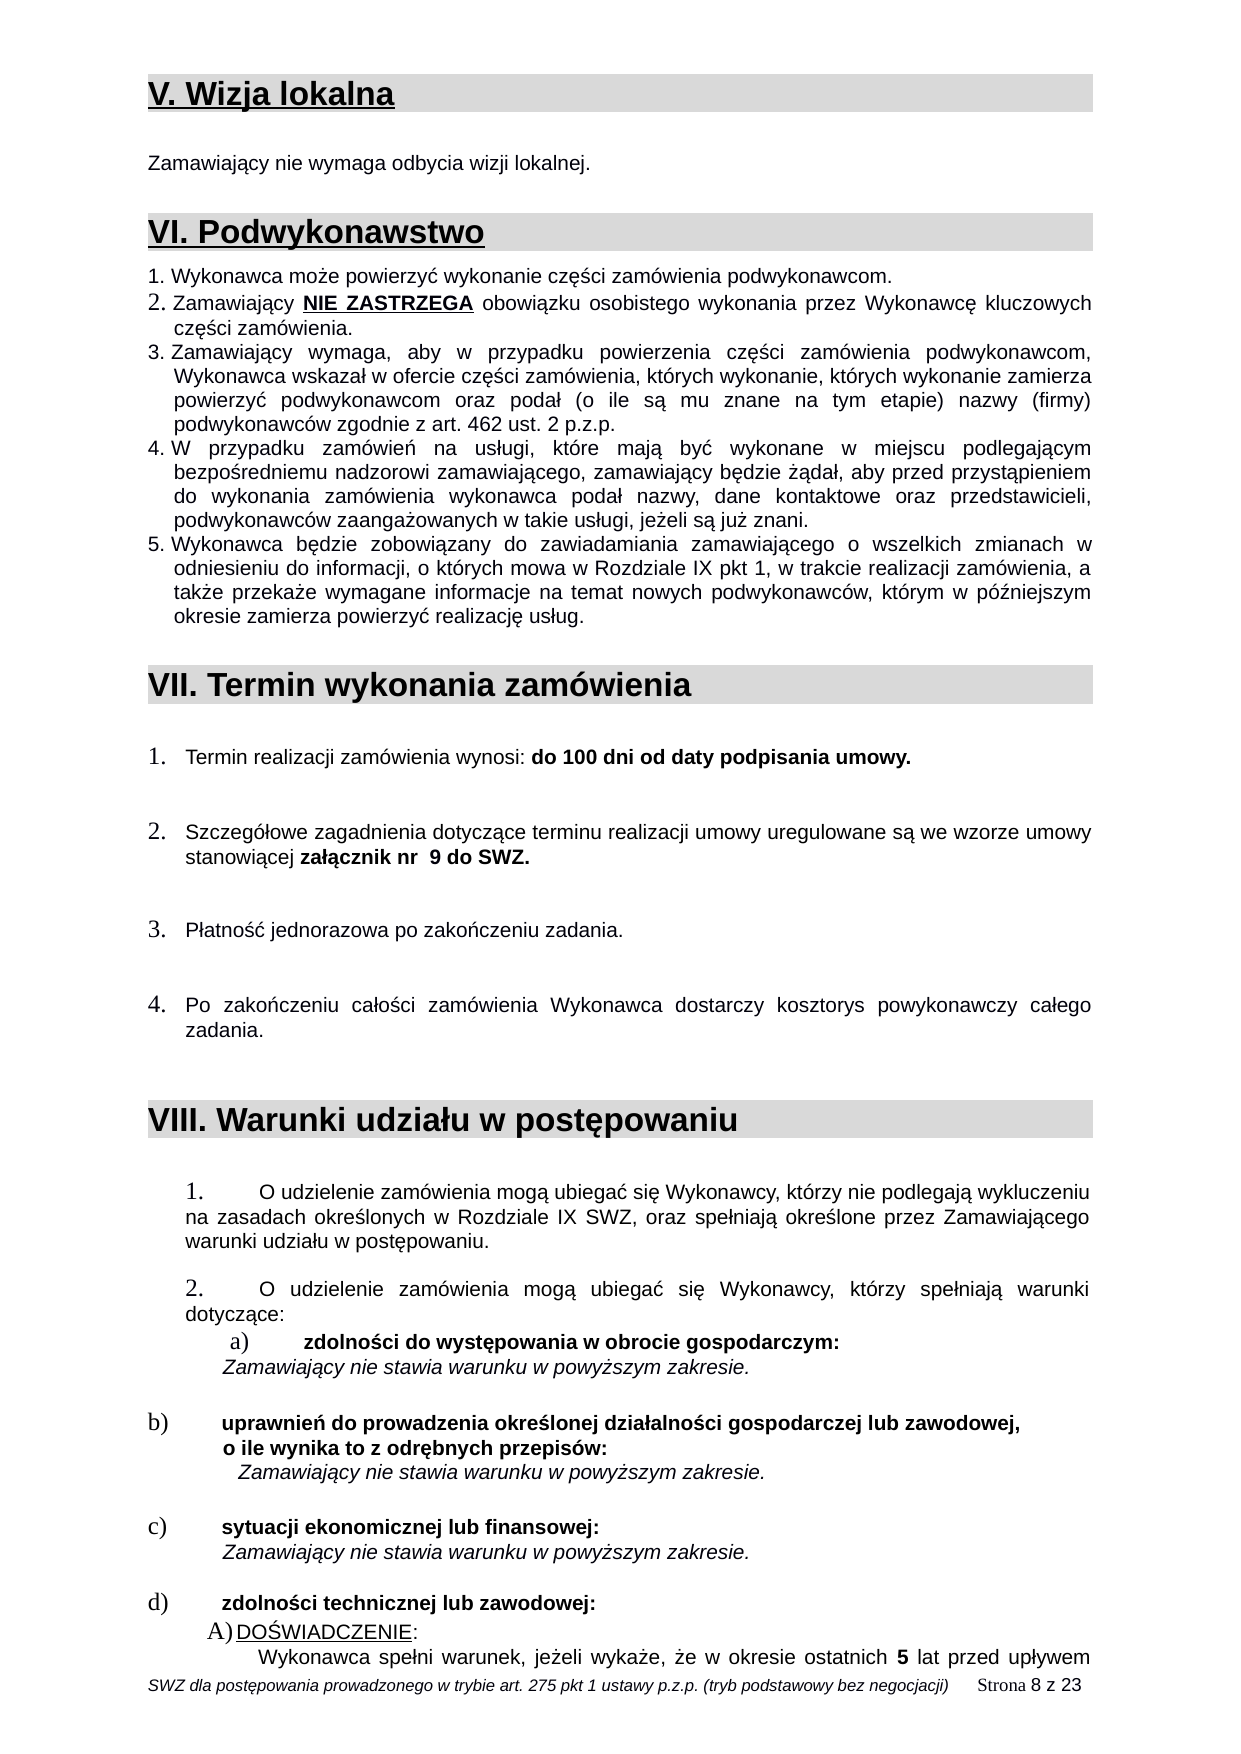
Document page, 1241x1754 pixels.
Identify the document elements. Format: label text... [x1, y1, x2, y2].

list o ile wynika to z odrębnych przepisów: [148, 1436, 1091, 1460]
list W przypadku zamówień na usługi, które mają być wykonane w miejscu podlegającym bezpośredniemu nadzorowi zamawiającego, zamawiający będzie żądał, aby przed przystąpieniem do wykonania zamówienia wykonawca podał nazwy, dane kontaktowe oraz przedstawicieli, podwykonawców zaangażowanych w takie usługi, jeżeli są już znani. [148, 436, 1093, 532]
list DOŚWIADCZENIE: [207, 1616, 1091, 1645]
subtitle VI. Podwykonawstwo [148, 213, 1093, 251]
list Wykonawca będzie zobowiązany do zawiadamiania zamawiającego o wszelkich zmianach w odniesieniu do informacji, o których mowa w Rozdziale IX pkt 1, w trakcie realizacji zamówienia, a także przekaże wymagane informacje na temat nowych podwykonawców, którym w późniejszym okresie zamierza powierzyć realizację usług. [148, 532, 1093, 628]
list Płatność jednorazowa po zakończeniu zadania. [148, 914, 1093, 943]
subtitle V. Wizja lokalna [148, 74, 1093, 112]
list Zamawiający NIE ZASTRZEGA obowiązku osobistego wykonania przez Wykonawcę kluczowych części zamówienia. [148, 287, 1093, 340]
list zdolności do występowania w obrocie gospodarczym: [229, 1326, 1091, 1355]
list uprawnień do prowadzenia określonej działalności gospodarczej lub zawodowej, [148, 1407, 1091, 1436]
list Po zakończeniu całości zamówienia Wykonawca dostarczy kosztorys powykonawczy całego zadania. [148, 989, 1093, 1042]
list Wykonawca może powierzyć wykonanie części zamówienia podwykonawcom. [148, 263, 1093, 287]
list Szczegółowe zagadnienia dotyczące terminu realizacji umowy uregulowane są we wzorze umowy stanowiącej załącznik nr 9 do SWZ. [148, 816, 1093, 868]
list Termin realizacji zamówienia wynosi: do 100 dni od daty podpisania umowy. [148, 741, 1093, 770]
text Zamawiający nie stawia warunku w powyższym zakresie. [223, 1355, 1091, 1379]
list Wykonawca spełni warunek, jeżeli wykaże, że w okresie ostatnich 5 lat przed upływem [207, 1645, 1091, 1669]
list sytuacji ekonomicznej lub finansowej: [148, 1511, 1091, 1539]
text Zamawiający nie wymaga odbycia wizji lokalnej. [148, 151, 1093, 175]
text Zamawiający nie stawia warunku w powyższym zakresie. [238, 1460, 1091, 1484]
list zdolności technicznej lub zawodowej: [148, 1587, 1091, 1616]
subtitle VII. Termin wykonania zamówienia [148, 665, 1093, 704]
list O udzielenie zamówienia mogą ubiegać się Wykonawcy, którzy nie podlegają wykluczeniu na zasadach określonych w Rozdziale IX SWZ, oraz spełniają określone przez Zamawiającego warunki udziału w postępowaniu. [185, 1176, 1091, 1252]
list Zamawiający wymaga, aby w przypadku powierzenia części zamówienia podwykonawcom, Wykonawca wskazał w ofercie części zamówienia, których wykonanie, których wykonanie zamierza powierzyć podwykonawcom oraz podał (o ile są mu znane na tym etapie) nazwy (firmy) podwykonawców zgodnie z art. 462 ust. 2 p.z.p. [148, 340, 1093, 436]
subtitle VIII. Warunki udziału w postępowaniu [148, 1100, 1093, 1138]
list O udzielenie zamówienia mogą ubiegać się Wykonawcy, którzy spełniają warunki dotyczące: [185, 1273, 1091, 1326]
text Zamawiający nie stawia warunku w powyższym zakresie. [223, 1539, 1091, 1563]
